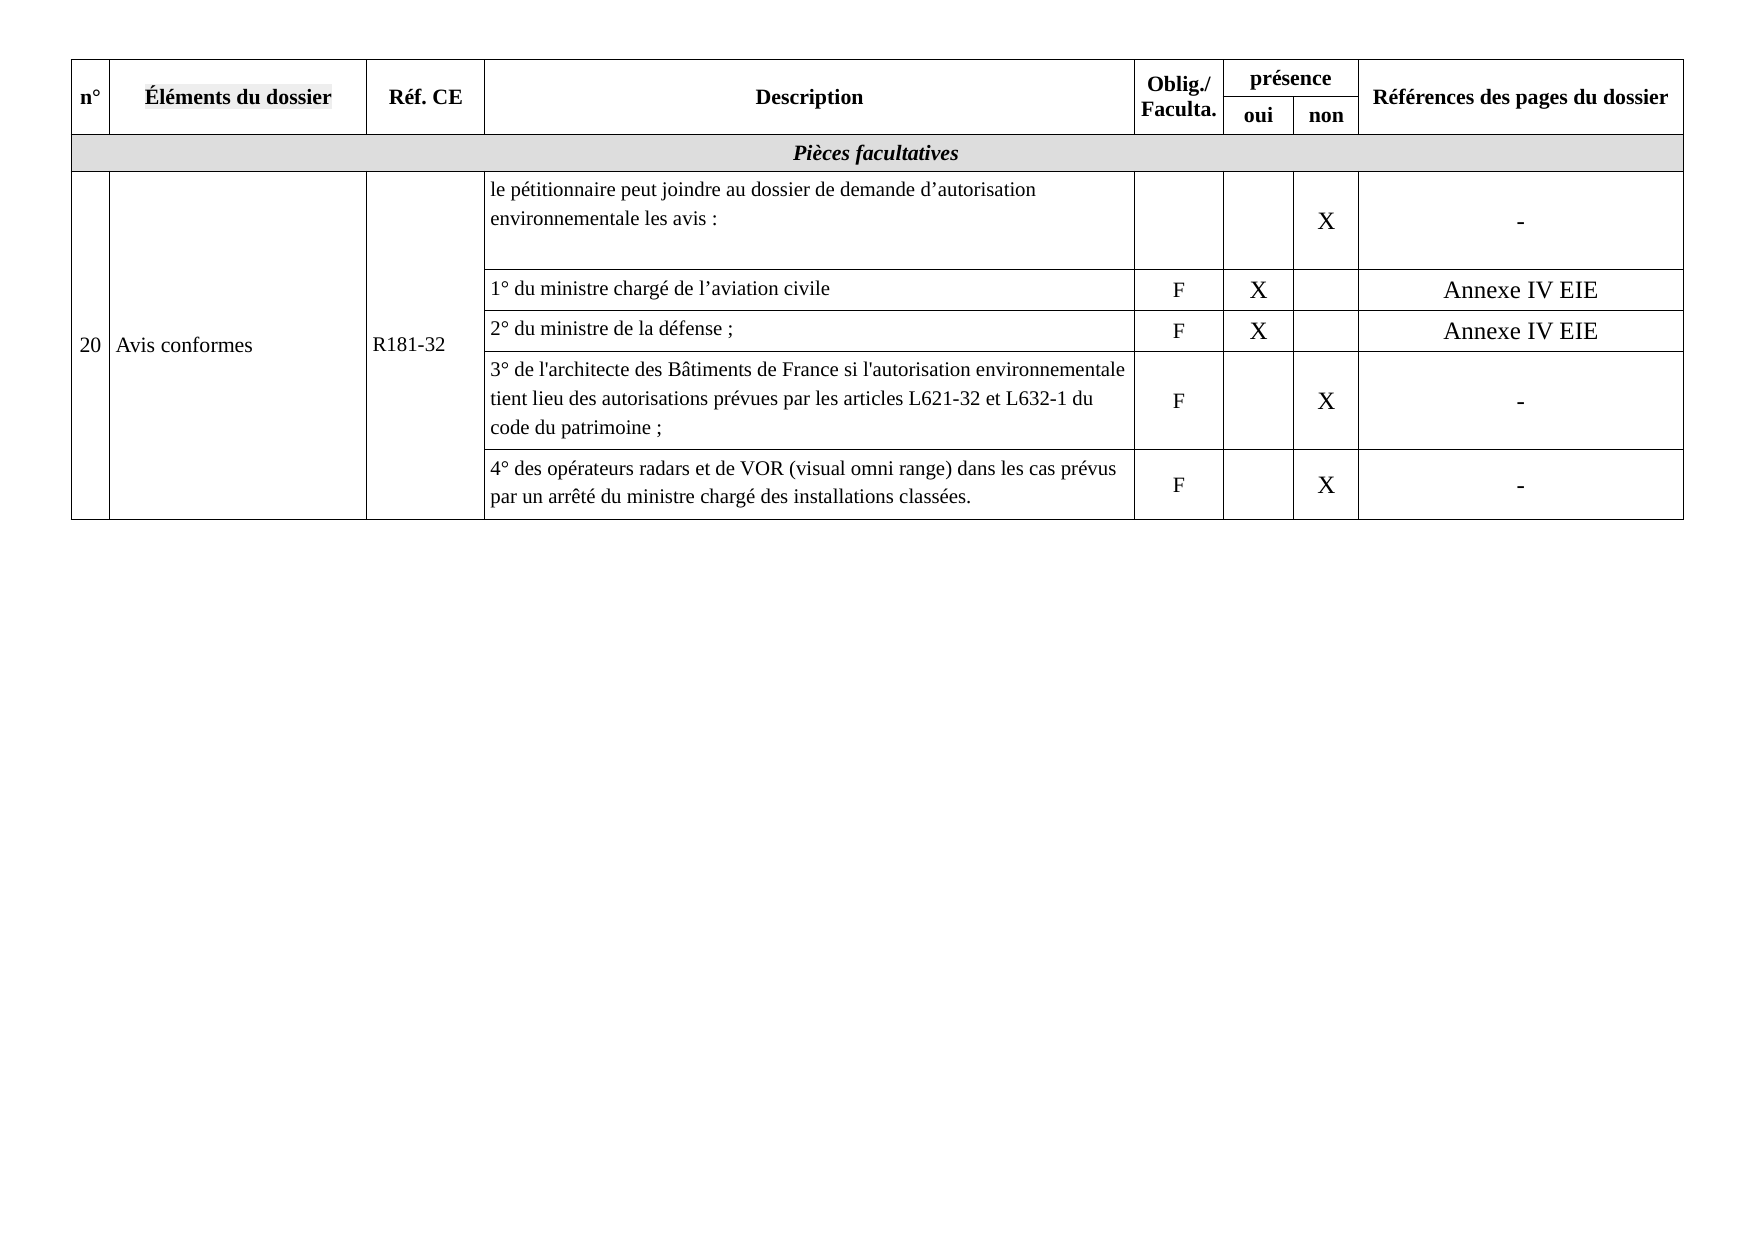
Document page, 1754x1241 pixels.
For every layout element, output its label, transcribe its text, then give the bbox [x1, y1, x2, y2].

table_cell - [1359, 172, 1683, 269]
table_cell Annexe IV EIE [1359, 311, 1683, 351]
table_cell [1224, 450, 1293, 519]
table_cell - [1359, 450, 1683, 519]
table_cell 3° de l'architecte des Bâtiments de France si l'autorisation environnementale tient lieu des autorisations prévues par les articles L621-32 et L632-1 du code du patrimoine ; [485, 352, 1134, 449]
table_header présence [1224, 60, 1358, 96]
table_header Références des pages du dossier [1359, 60, 1683, 133]
table_cell X [1224, 270, 1293, 310]
table_cell X [1294, 450, 1358, 519]
table_cell F [1135, 450, 1223, 519]
table_cell Avis conformes [110, 172, 366, 519]
table_cell X [1294, 172, 1358, 269]
table_cell [1224, 172, 1293, 269]
table_cell - [1359, 352, 1683, 449]
table_header Réf. CE [367, 60, 484, 133]
table_cell 1° du ministre chargé de l’aviation civile [485, 270, 1134, 310]
table_cell X [1224, 311, 1293, 351]
table_cell [1135, 172, 1223, 269]
table_header Description [485, 60, 1134, 133]
table_cell Pièces facultatives [72, 135, 1683, 171]
table_cell [1294, 270, 1358, 310]
table_cell non [1294, 97, 1358, 133]
table_cell 4° des opérateurs radars et de VOR (visual omni range) dans les cas prévus par un arrêté du ministre chargé des installations classées. [485, 450, 1134, 519]
table_header Éléments du dossier [110, 60, 366, 133]
table_header n° [72, 60, 109, 133]
table_cell X [1294, 352, 1358, 449]
table_cell [1224, 352, 1293, 449]
table_header Oblig./ Faculta. [1135, 60, 1223, 133]
table_cell 20 [72, 172, 109, 519]
table_cell 2° du ministre de la défense ; [485, 311, 1134, 351]
table_cell F [1135, 270, 1223, 310]
table_cell le pétitionnaire peut joindre au dossier de demande d’autorisation environnementale les avis : [485, 172, 1134, 269]
table_cell F [1135, 352, 1223, 449]
table_cell F [1135, 311, 1223, 351]
table_cell oui [1224, 97, 1293, 133]
table_cell R181-32 [367, 172, 484, 519]
table_cell Annexe IV EIE [1359, 270, 1683, 310]
table_cell [1294, 311, 1358, 351]
